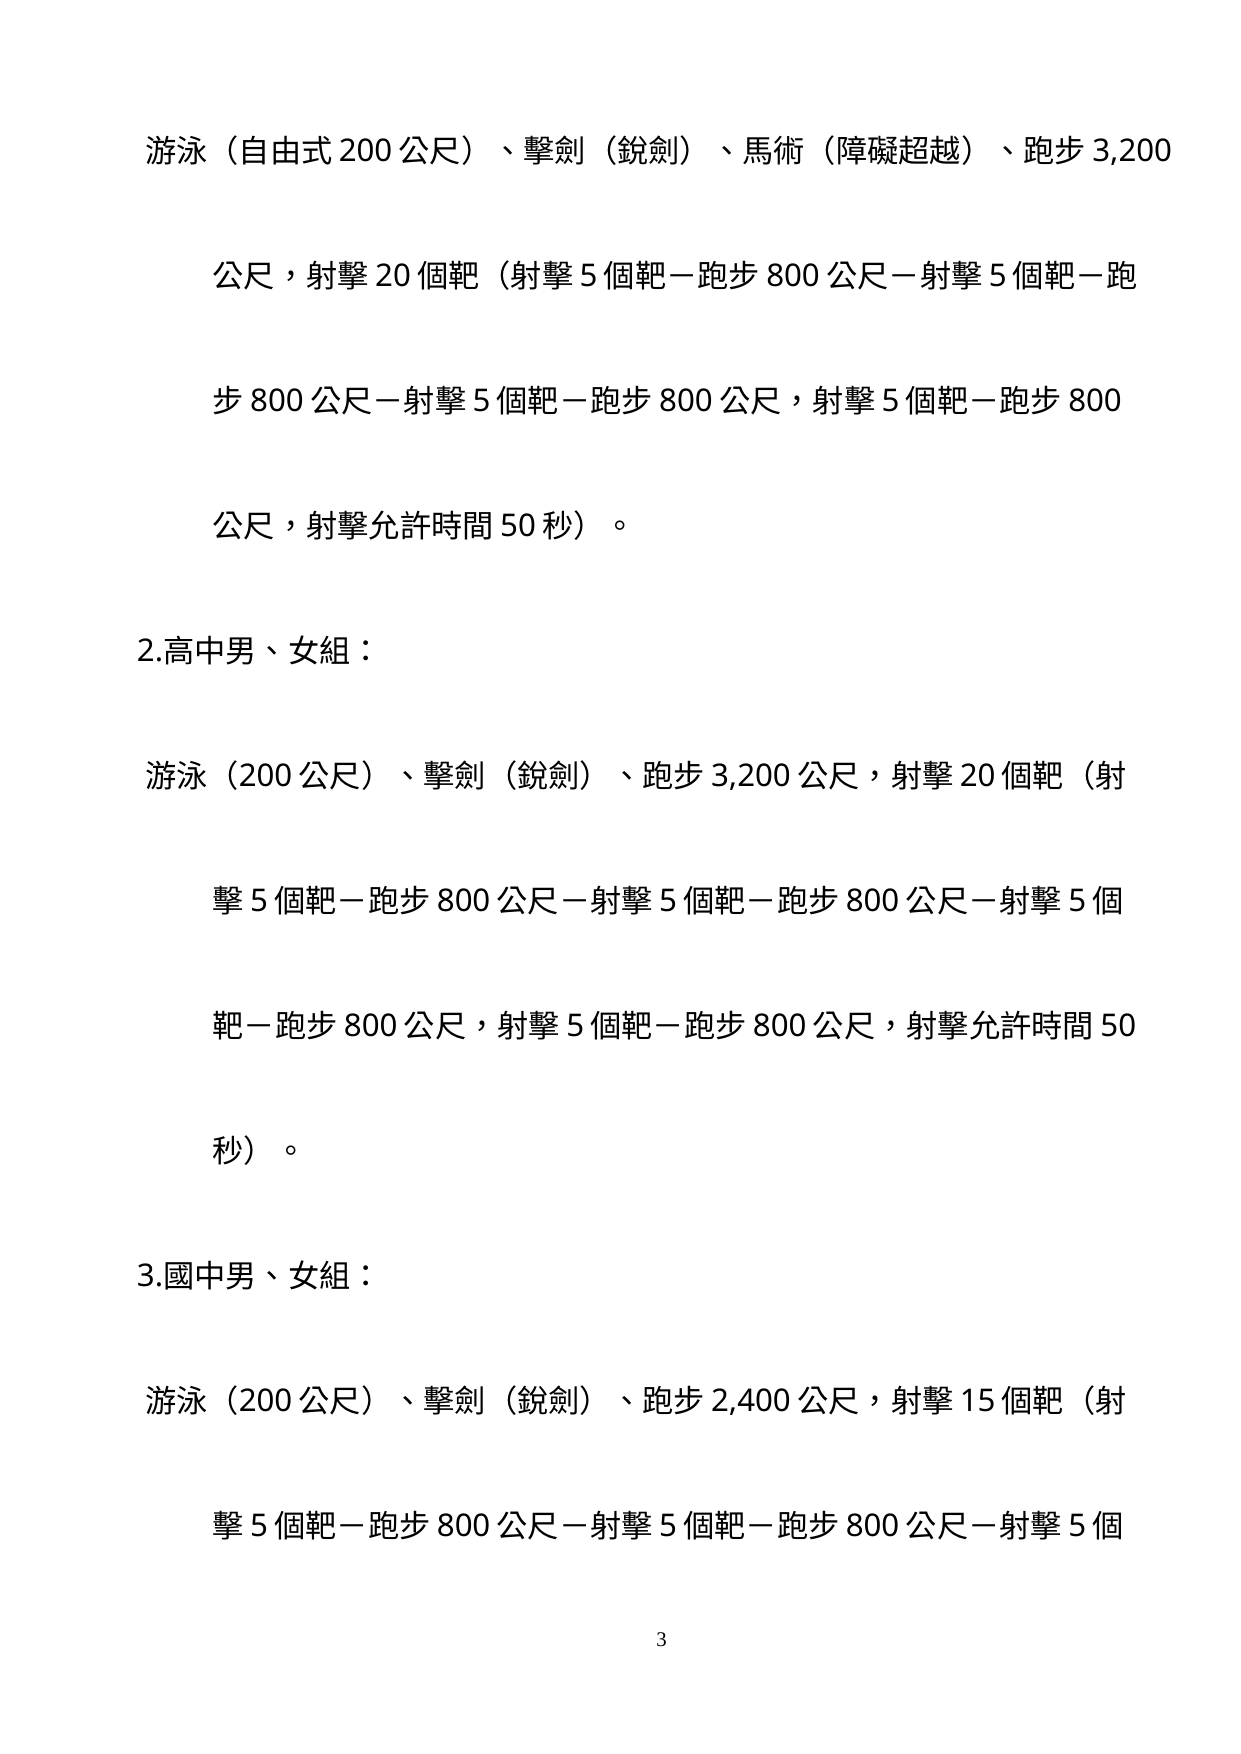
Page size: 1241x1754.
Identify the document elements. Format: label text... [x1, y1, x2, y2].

text 3.國中男、女組： [112, 1233, 1211, 1295]
text 游泳（200公尺）、擊劍（銳劍）、跑步3,200公尺，射擊20個靶（射 [112, 733, 1211, 795]
text 步800公尺－射擊5個靶－跑步800公尺，射擊5個靶－跑步800 [212, 358, 1211, 420]
text 2.高中男、女組： [112, 608, 1211, 670]
text 公尺，射擊允許時間50秒）。 [212, 483, 1211, 545]
text 擊5個靶－跑步800公尺－射擊5個靶－跑步800公尺－射擊5個 [212, 858, 1211, 920]
text 靶－跑步800公尺，射擊5個靶－跑步800公尺，射擊允許時間50 [212, 983, 1211, 1045]
text 游泳（自由式200公尺）、擊劍（銳劍）、馬術（障礙超越）、跑步3,200 [112, 108, 1211, 170]
text 公尺，射擊20個靶（射擊5個靶－跑步800公尺－射擊5個靶－跑 [212, 233, 1211, 295]
text 游泳（200公尺）、擊劍（銳劍）、跑步2,400公尺，射擊15個靶（射 [112, 1358, 1211, 1420]
text 擊5個靶－跑步800公尺－射擊5個靶－跑步800公尺－射擊5個 [212, 1483, 1211, 1545]
text 秒）。 [212, 1108, 1211, 1170]
